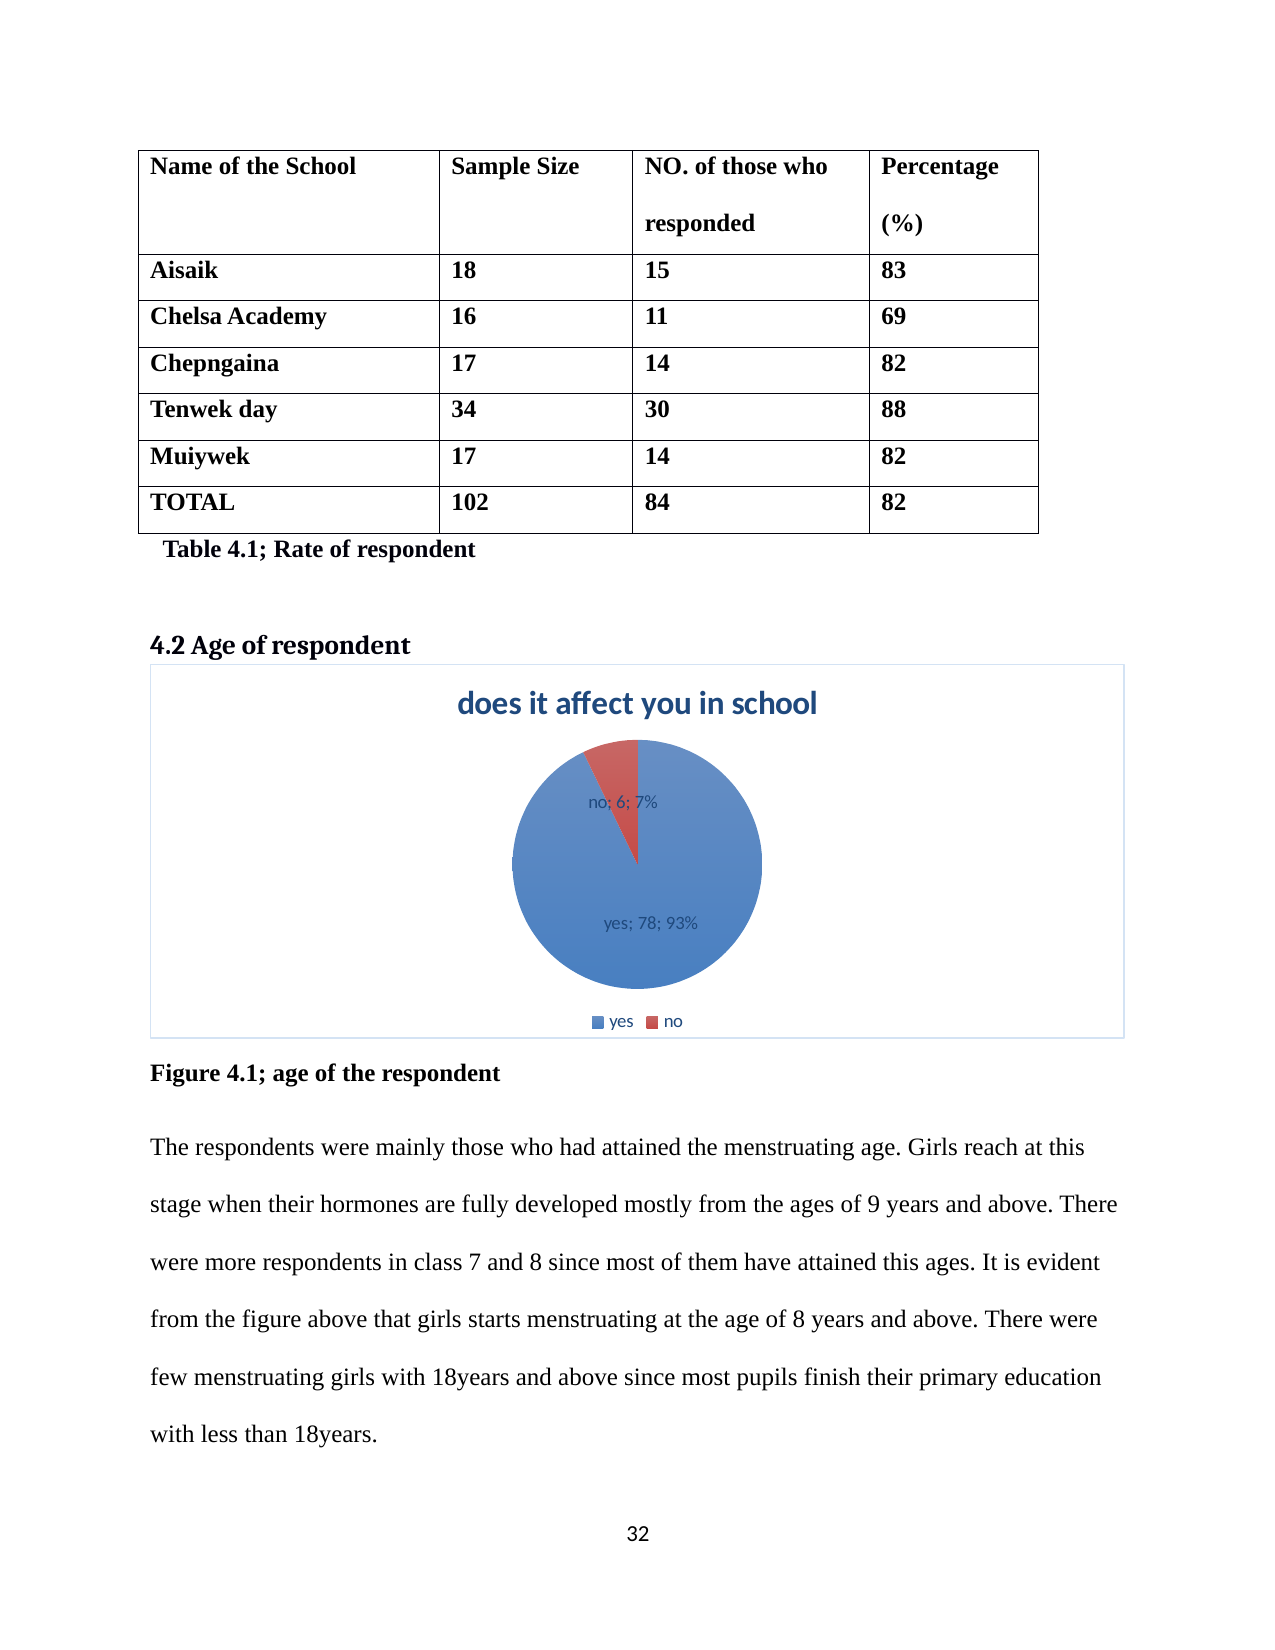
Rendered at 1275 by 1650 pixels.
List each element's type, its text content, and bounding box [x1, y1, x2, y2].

table_cell 83 [870, 255, 1038, 300]
table_cell Tenwek day [139, 394, 439, 440]
table_cell 17 [440, 441, 632, 486]
table_header NO. of those who responded [633, 151, 869, 254]
table_cell 18 [440, 255, 632, 300]
subtitle 4.2 Age of respondent [150, 630, 1125, 661]
text Figure 4.1; age of the respondent [150, 1058, 1125, 1086]
table_cell 102 [440, 487, 632, 533]
table_cell 82 [870, 441, 1038, 486]
table_cell 15 [633, 255, 869, 300]
table_cell 14 [633, 348, 869, 393]
table_cell 11 [633, 301, 869, 347]
table_header Name of the School [139, 151, 439, 254]
table_cell Chelsa Academy [139, 301, 439, 347]
table_header Percentage (%) [870, 151, 1038, 254]
text The respondents were mainly those who had attained the menstruating age. Girls reach at this stage when their hormones are fully developed mostly from the ages of 9 years and above. There were more respondents in class 7 and 8 since most of them have attained this ages. It is evident from the figure above that girls starts menstruating at the age of 8 years and above. There were few menstruating girls with 18years and above since most pupils finish their primary education with less than 18years. [150, 1132, 1125, 1448]
table_cell 17 [440, 348, 632, 393]
text Table 4.1; Rate of respondent [150, 534, 1125, 562]
table_cell 82 [870, 348, 1038, 393]
table_cell TOTAL [139, 487, 439, 533]
table_cell Chepngaina [139, 348, 439, 393]
table_cell 69 [870, 301, 1038, 347]
table_cell 34 [440, 394, 632, 440]
table_header Sample Size [440, 151, 632, 254]
table_cell Aisaik [139, 255, 439, 300]
table_cell 84 [633, 487, 869, 533]
table_cell 14 [633, 441, 869, 486]
table_cell 30 [633, 394, 869, 440]
table_cell 16 [440, 301, 632, 347]
table_cell 88 [870, 394, 1038, 440]
table_cell 82 [870, 487, 1038, 533]
table_cell Muiywek [139, 441, 439, 486]
